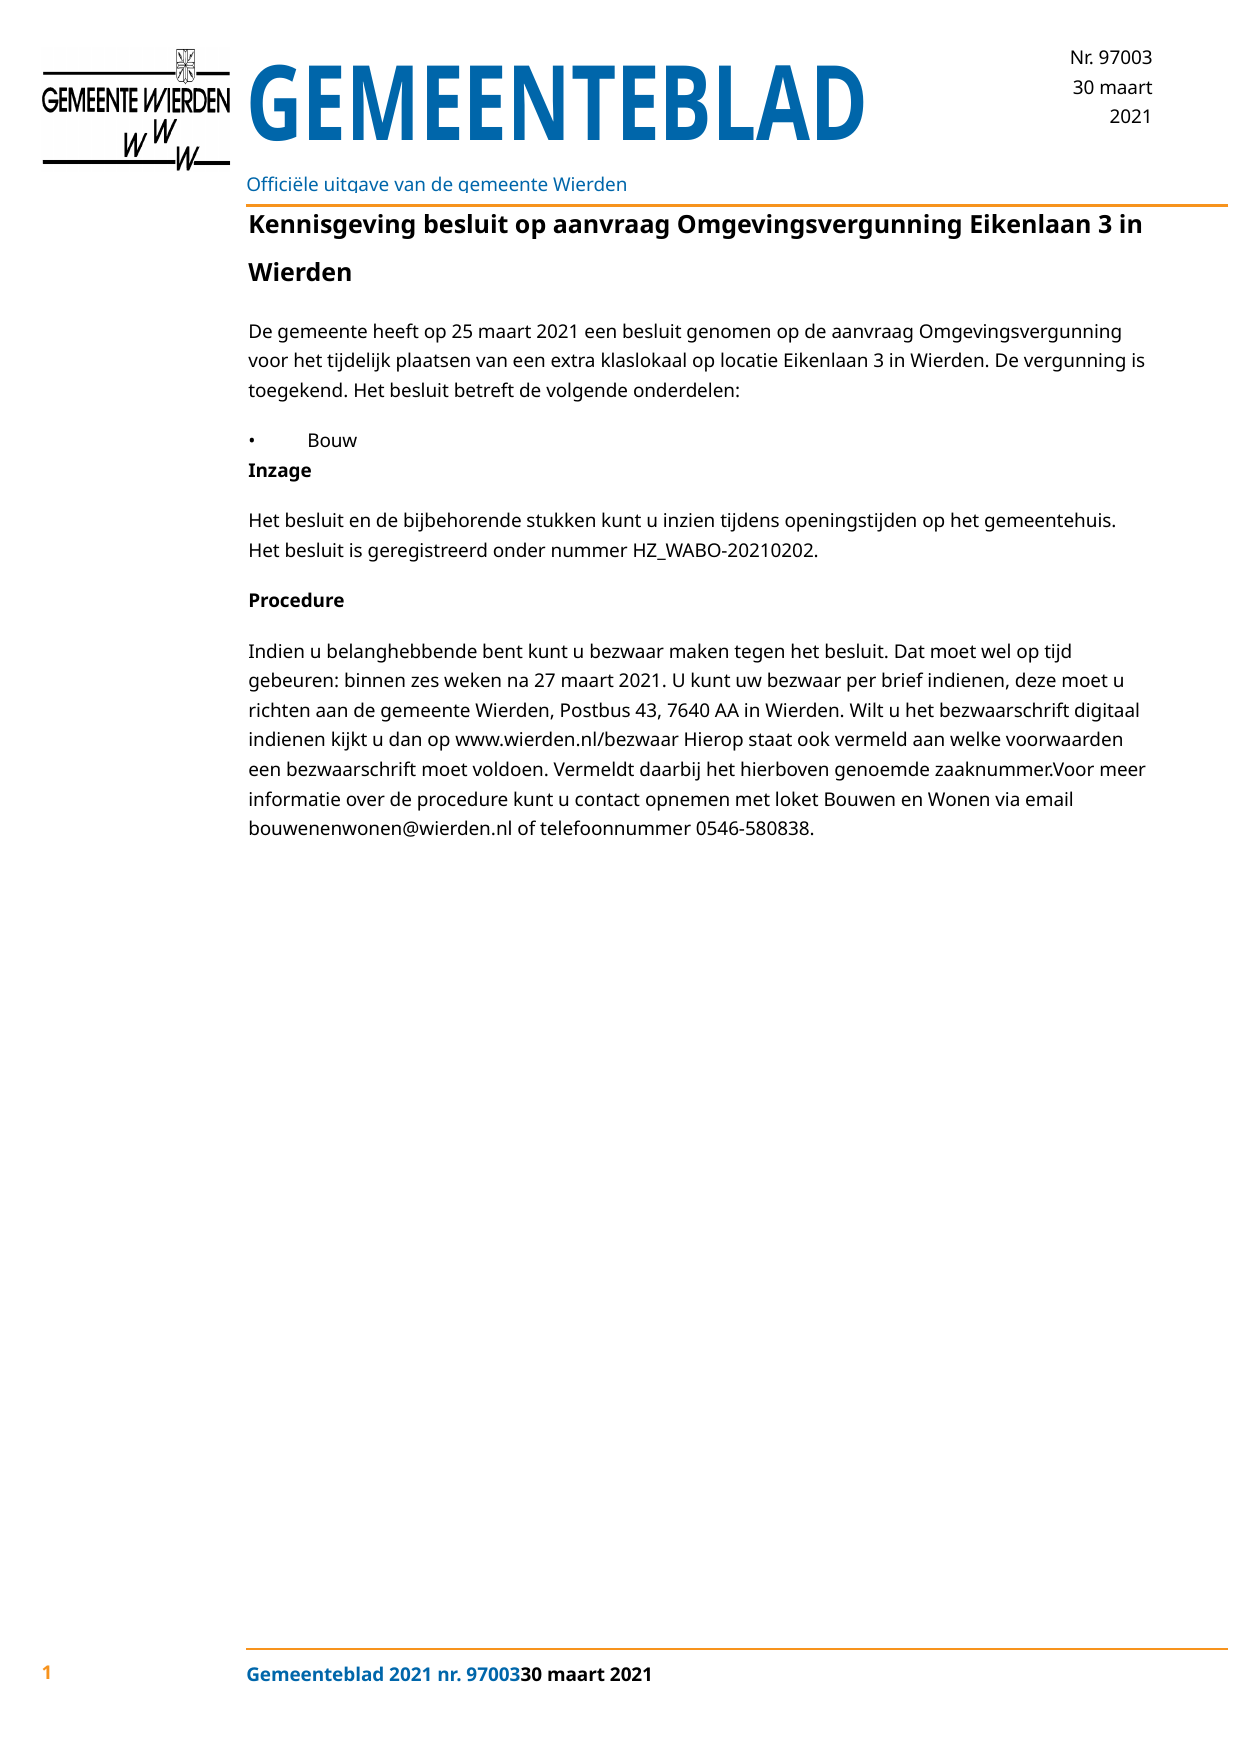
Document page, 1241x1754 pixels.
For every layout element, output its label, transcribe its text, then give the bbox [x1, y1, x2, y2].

text De gemeente heeft op 25 maart 2021 een besluit genomen op de aanvraag Omgevingsvergunning voor het tijdelijk plaatsen van een extra klaslokaal op locatie Eikenlaan 3 in Wierden. De vergunning is toegekend. Het besluit betreft de volgende onderdelen: [248, 318, 1152, 403]
picture [41, 47, 231, 172]
list Bouw [248, 427, 1152, 453]
text Procedure [248, 587, 1152, 613]
text Indien u belanghebbende bent kunt u bezwaar maken tegen het besluit. Dat moet wel op tijd gebeuren: binnen zes weken na 27 maart 2021. U kunt uw bezwaar per brief indienen, deze moet u richten aan de gemeente Wierden, Postbus 43, 7640 AA in Wierden. Wilt u het bezwaarschrift digitaal indienen kijkt u dan op www.wierden.nl/bezwaar Hierop staat ook vermeld aan welke voorwaarden een bezwaarschrift moet voldoen. Vermeldt daarbij het hierboven genoemde zaaknummer.Voor meer informatie over de procedure kunt u contact opnemen met loket Bouwen en Wonen via email bouwenenwonen@wierden.nl of telefoonnummer 0546-580838. [248, 638, 1152, 841]
text Inzage [248, 457, 1152, 483]
text Kennisgeving besluit op aanvraag Omgevingsvergunning Eikenlaan 3 in Wierden [248, 207, 1152, 288]
text Het besluit en de bijbehorende stukken kunt u inzien tijdens openingstijden op het gemeentehuis. Het besluit is geregistreerd onder nummer HZ_WABO-20210202. [248, 507, 1152, 563]
